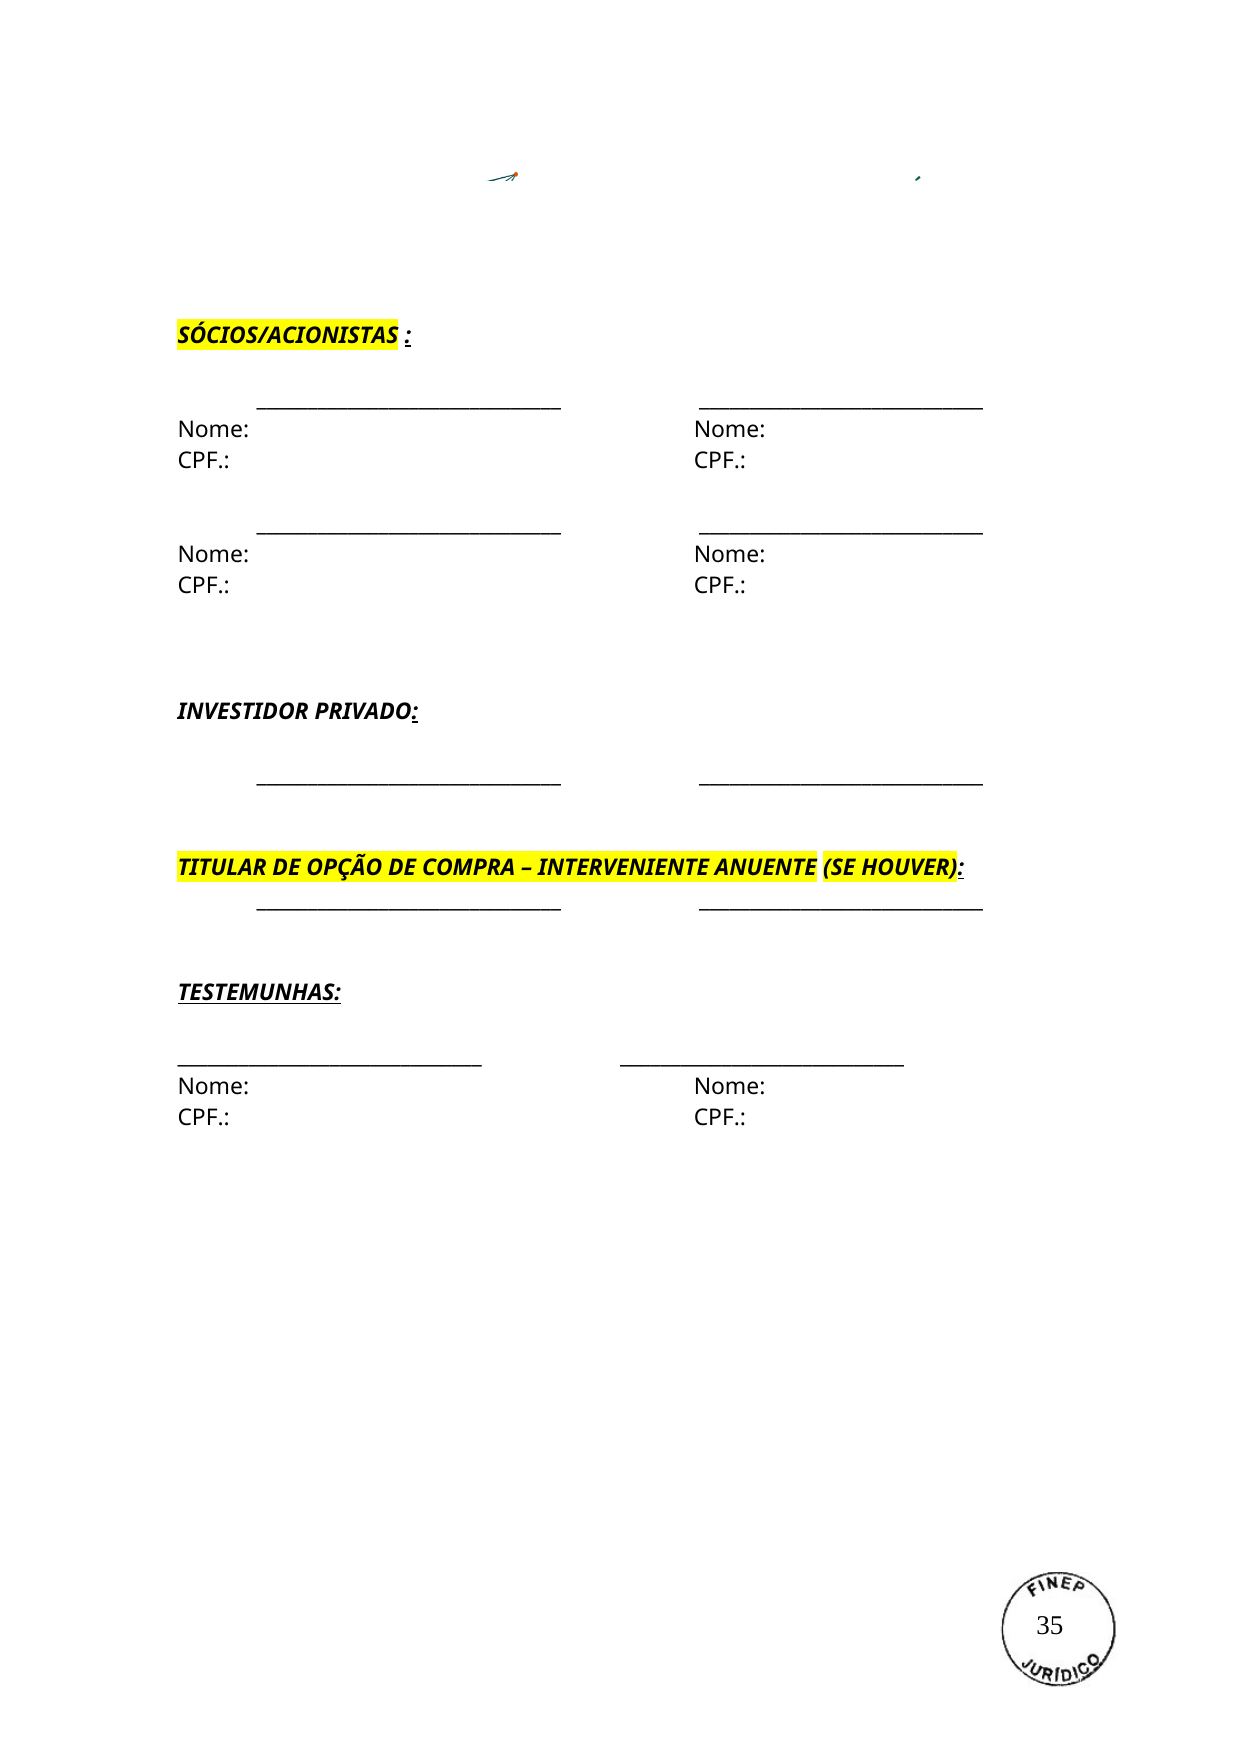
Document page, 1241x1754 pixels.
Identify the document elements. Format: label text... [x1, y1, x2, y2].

table_header [167, 633, 233, 663]
text Nome: Nome: [177, 1070, 1063, 1101]
text INVESTIDOR PRIVADO: [177, 695, 1063, 726]
text ______________________________ ____________________________ [177, 1039, 1063, 1070]
text SÓCIOS/ACIONISTAS : [177, 319, 1063, 350]
text CPF.: CPF.: [177, 1101, 1063, 1132]
text ______________________________ ____________________________ [177, 757, 1063, 789]
text Nome: Nome: [177, 413, 1063, 444]
text ______________________________ ____________________________ [177, 381, 1063, 413]
text ______________________________ ____________________________ [177, 506, 1063, 538]
text Nome: Nome: [177, 538, 1063, 569]
text TITULAR DE OPÇÃO DE COMPRA – INTERVENIENTE ANUENTE (SE HOUVER): [177, 851, 1063, 882]
text CPF.: CPF.: [177, 444, 1063, 475]
table_cell [167, 663, 233, 694]
text ______________________________ ____________________________ [177, 882, 1063, 914]
text TESTEMUNHAS: [177, 976, 1063, 1007]
text CPF.: CPF.: [177, 569, 1063, 600]
